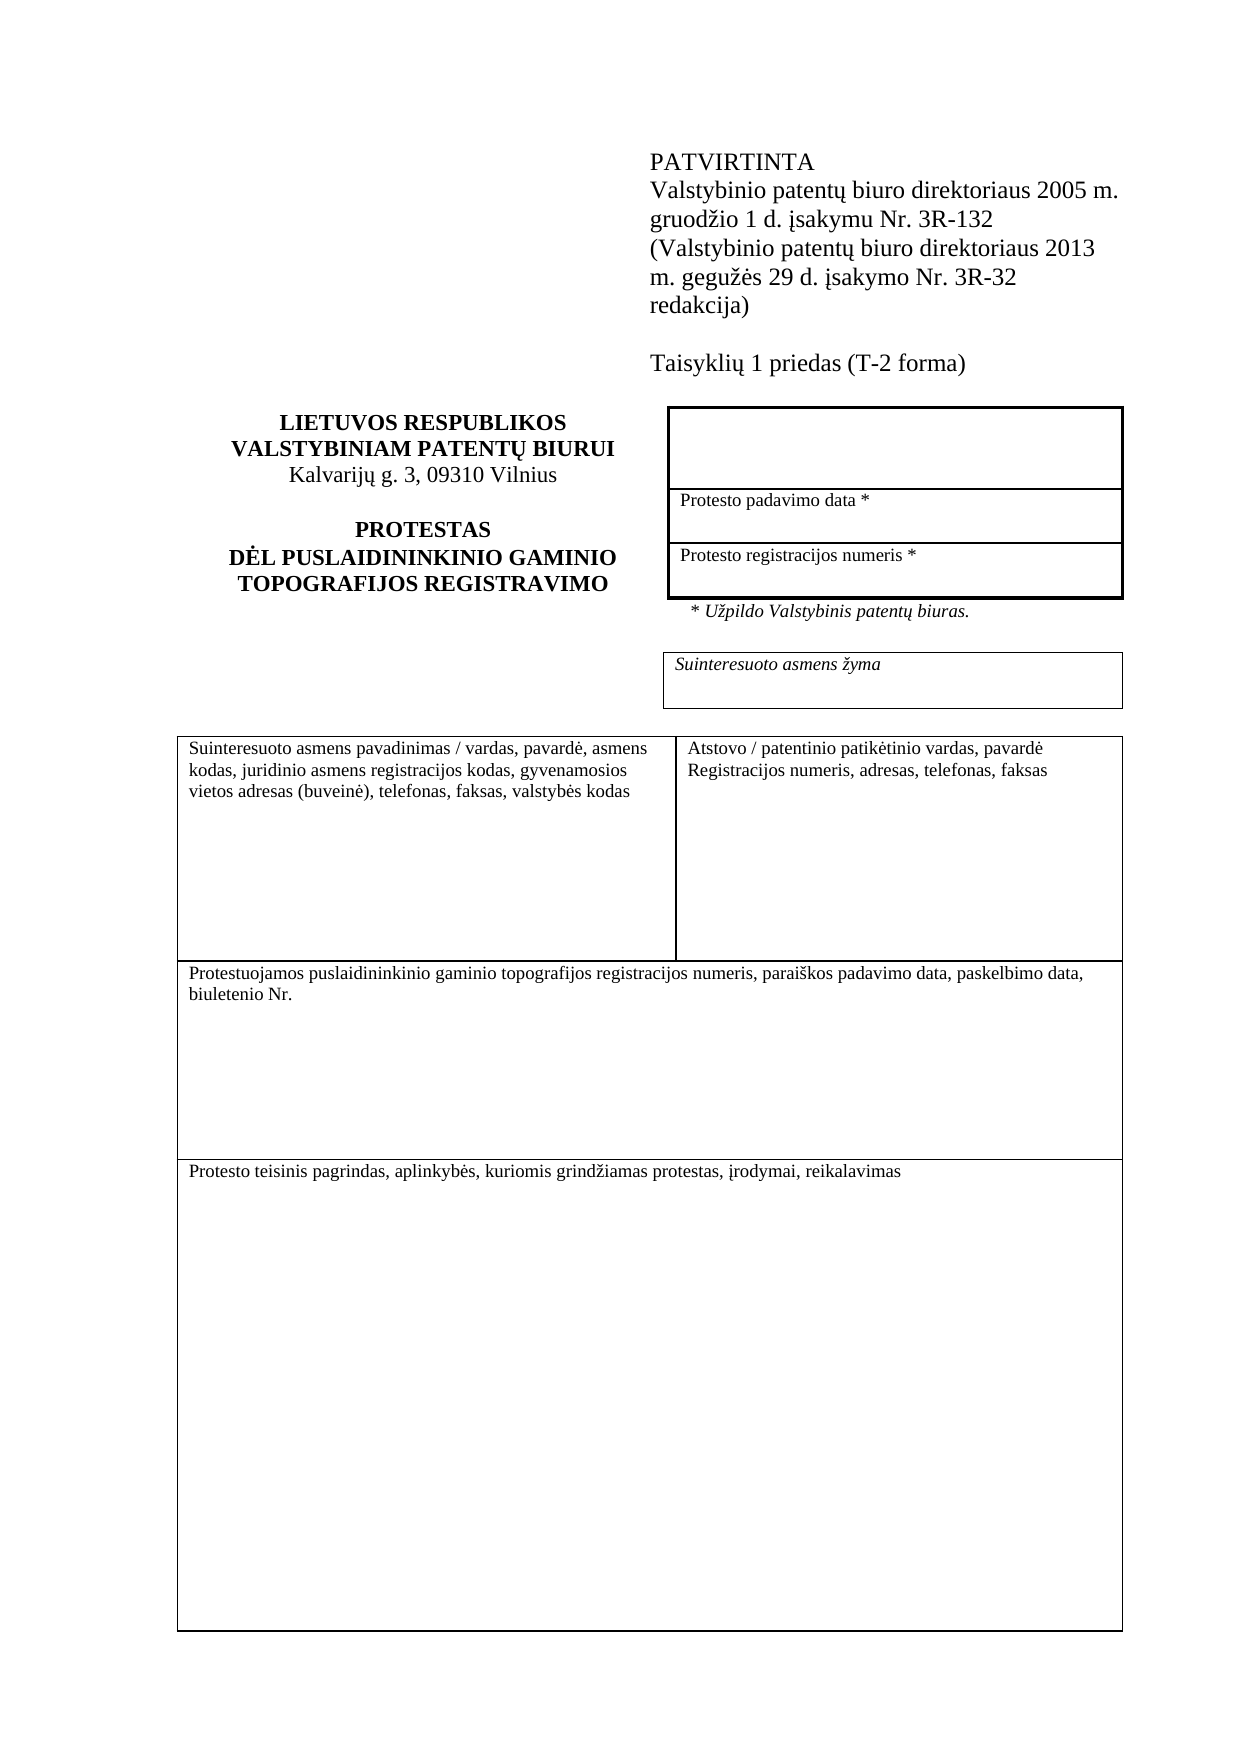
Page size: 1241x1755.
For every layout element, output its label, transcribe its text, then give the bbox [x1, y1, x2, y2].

table_cell [1093, 570, 1121, 596]
table_cell [670, 516, 1093, 542]
table_header Suinteresuoto asmens žyma [664, 653, 1122, 708]
table_header [670, 409, 1093, 435]
table_cell [178, 1032, 1122, 1058]
table_cell [178, 908, 675, 934]
table_header Atstovo / patentinio patikėtinio vardas, pavardė Registracijos numeris, adresas, telefonas, faksas [677, 737, 1122, 802]
table_cell [178, 1604, 1122, 1630]
table_cell [178, 1133, 1122, 1159]
table_cell [670, 435, 1093, 488]
table_cell [178, 881, 675, 907]
table_cell [178, 1005, 1122, 1032]
table_cell Protesto padavimo data * [670, 490, 1093, 516]
text Taisyklių 1 priedas (T-2 forma) [177, 348, 1122, 377]
table_cell [677, 934, 1122, 960]
table_cell Protesto registracijos numeris * [670, 544, 1093, 570]
table_cell [677, 908, 1122, 934]
table_cell [178, 1340, 1122, 1366]
table_cell [1093, 516, 1121, 542]
table_cell [178, 1525, 1122, 1551]
table_cell [177, 488, 667, 516]
table_cell [178, 1261, 1122, 1287]
table_cell [178, 1314, 1122, 1340]
table_cell [178, 1182, 1122, 1208]
table_cell [677, 802, 1122, 828]
table_cell [670, 570, 1093, 596]
table_cell TOPOGRAFIJOS REGISTRAVIMO [177, 570, 667, 596]
table_cell DĖL PUSLAIDININKINIO GAMINIO [177, 542, 667, 570]
table_cell [677, 881, 1122, 907]
text Valstybinio patentų biuro direktoriaus 2005 m. gruodžio 1 d. įsakymu Nr. 3R-132 [649, 176, 1122, 233]
table_header Suinteresuoto asmens pavadinimas / vardas, pavardė, asmens kodas, juridinio asmens registracijos kodas, gyvenamosios vietos adresas (buveinė), telefonas, faksas, valstybės kodas [178, 737, 675, 802]
table_cell [677, 828, 1122, 855]
table_cell VALSTYBINIAM PATENTŲ BIURUI Kalvarijų g. 3, 09310 Vilnius [177, 435, 667, 488]
table_cell [1093, 544, 1121, 570]
table_cell [178, 1235, 1122, 1261]
table_cell Protestuojamos puslaidininkinio gaminio topografijos registracijos numeris, paraiškos padavimo data, paskelbimo data, biuletenio Nr. [178, 962, 1122, 1005]
table_cell [178, 855, 675, 881]
table_cell [178, 1208, 1122, 1234]
table_cell [178, 1445, 1122, 1472]
table_cell [178, 802, 675, 828]
table_header [177, 652, 663, 708]
text (Valstybinio patentų biuro direktoriaus 2013 m. gegužės 29 d. įsakymo Nr. 3R-32 redakcija) [649, 233, 1122, 319]
table_cell [178, 934, 675, 960]
table_cell [178, 1577, 1122, 1603]
table_cell [1093, 490, 1121, 516]
table_cell [177, 596, 669, 626]
table_cell [677, 855, 1122, 881]
table_cell [1093, 435, 1121, 488]
table_cell * Užpildo Valstybinis patentų biuras. [669, 600, 1122, 626]
table_cell Protesto teisinis pagrindas, aplinkybės, kuriomis grindžiamas protestas, įrodymai, reikalavimas [178, 1160, 1122, 1182]
table_cell [178, 1498, 1122, 1524]
table_cell [178, 1472, 1122, 1498]
table_cell [178, 1551, 1122, 1577]
table_cell [178, 1419, 1122, 1445]
table_header [1093, 409, 1121, 435]
table_cell [178, 1393, 1122, 1419]
table_cell [178, 1085, 1122, 1106]
table_cell PROTESTAS [177, 516, 667, 542]
table_cell [178, 828, 675, 855]
table_header LIETUVOS RESPUBLIKOS [177, 406, 667, 435]
table_cell [178, 1058, 1122, 1084]
table_cell [178, 1106, 1122, 1132]
table_cell [178, 1287, 1122, 1314]
text PATVIRTINTA [649, 147, 1122, 176]
table_cell [178, 1366, 1122, 1393]
